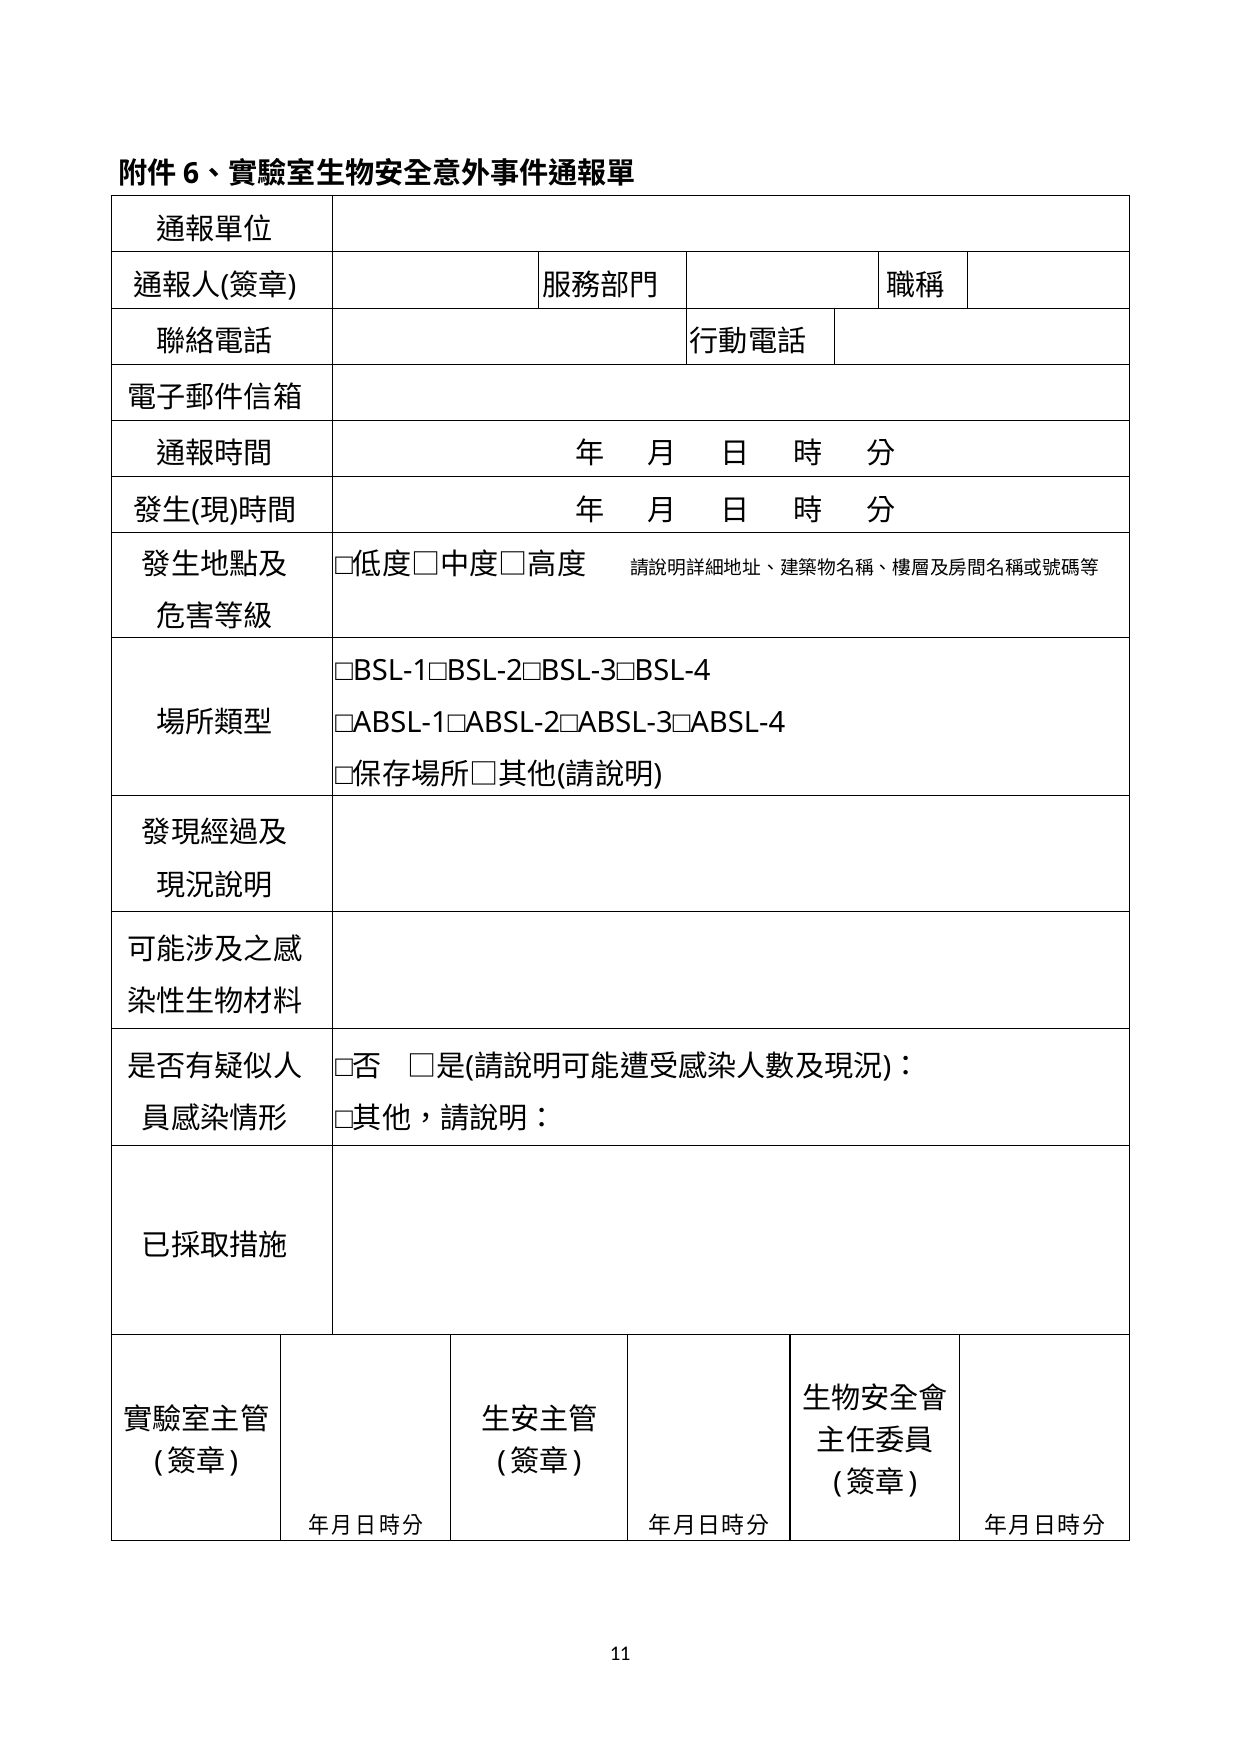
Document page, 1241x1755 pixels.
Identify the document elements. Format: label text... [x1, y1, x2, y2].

table_cell [968, 252, 1129, 307]
table_cell 通報時間 [112, 421, 332, 476]
table_cell 電子郵件信箱 [112, 365, 332, 420]
table_cell □否 □是(請說明可能遭受感染人數及現況)： □其他，請說明： [333, 1029, 1129, 1144]
table_cell 發生地點及 危害等級 [112, 533, 332, 637]
table_cell 年月日時分 [960, 1335, 1129, 1540]
table_cell 職稱 [879, 252, 967, 307]
text 附件6、實驗室生物安全意外事件通報單 [118, 148, 1137, 192]
table_cell 生物安全會 主任委員 (簽章) [791, 1335, 959, 1540]
table_cell 是否有疑似人員感染情形 [112, 1029, 332, 1144]
table_cell [333, 252, 538, 307]
table_cell 行動電話 [687, 309, 834, 363]
table_cell [687, 252, 878, 307]
table_cell 生安主管 (簽章) [451, 1335, 627, 1540]
table_cell 年月日時分 [628, 1335, 789, 1540]
table_cell [333, 912, 1129, 1028]
table_cell 可能涉及之感染性生物材料 [112, 912, 332, 1028]
table_cell [333, 1146, 1129, 1334]
table_cell □BSL-1□BSL-2□BSL-3□BSL-4 □ABSL-1□ABSL-2□ABSL-3□ABSL-4 □保存場所□其他(請說明) [333, 638, 1129, 794]
table_cell 年 月 日 時 分 [333, 421, 1129, 476]
table_cell 發生(現)時間 [112, 477, 332, 532]
table_cell [835, 309, 1129, 363]
table_cell [333, 365, 1129, 420]
table_cell 服務部門 [539, 252, 686, 307]
table_cell 場所類型 [112, 638, 332, 794]
table_cell 年 月 日 時 分 [333, 477, 1129, 532]
table_cell 通報人(簽章) [112, 252, 332, 307]
table_cell □低度□中度□高度 請說明詳細地址、建築物名稱、樓層及房間名稱或號碼等 [333, 533, 1129, 637]
table_header [333, 196, 1129, 251]
table_cell 聯絡電話 [112, 309, 332, 363]
table_cell [333, 309, 686, 363]
table_header 通報單位 [112, 196, 332, 251]
table_cell 發現經過及 現況說明 [112, 796, 332, 911]
table_cell 已採取措施 [112, 1146, 332, 1334]
table_cell 實驗室主管 (簽章) [112, 1335, 280, 1540]
table_cell [333, 796, 1129, 911]
table_cell 年月日時分 [281, 1335, 450, 1540]
